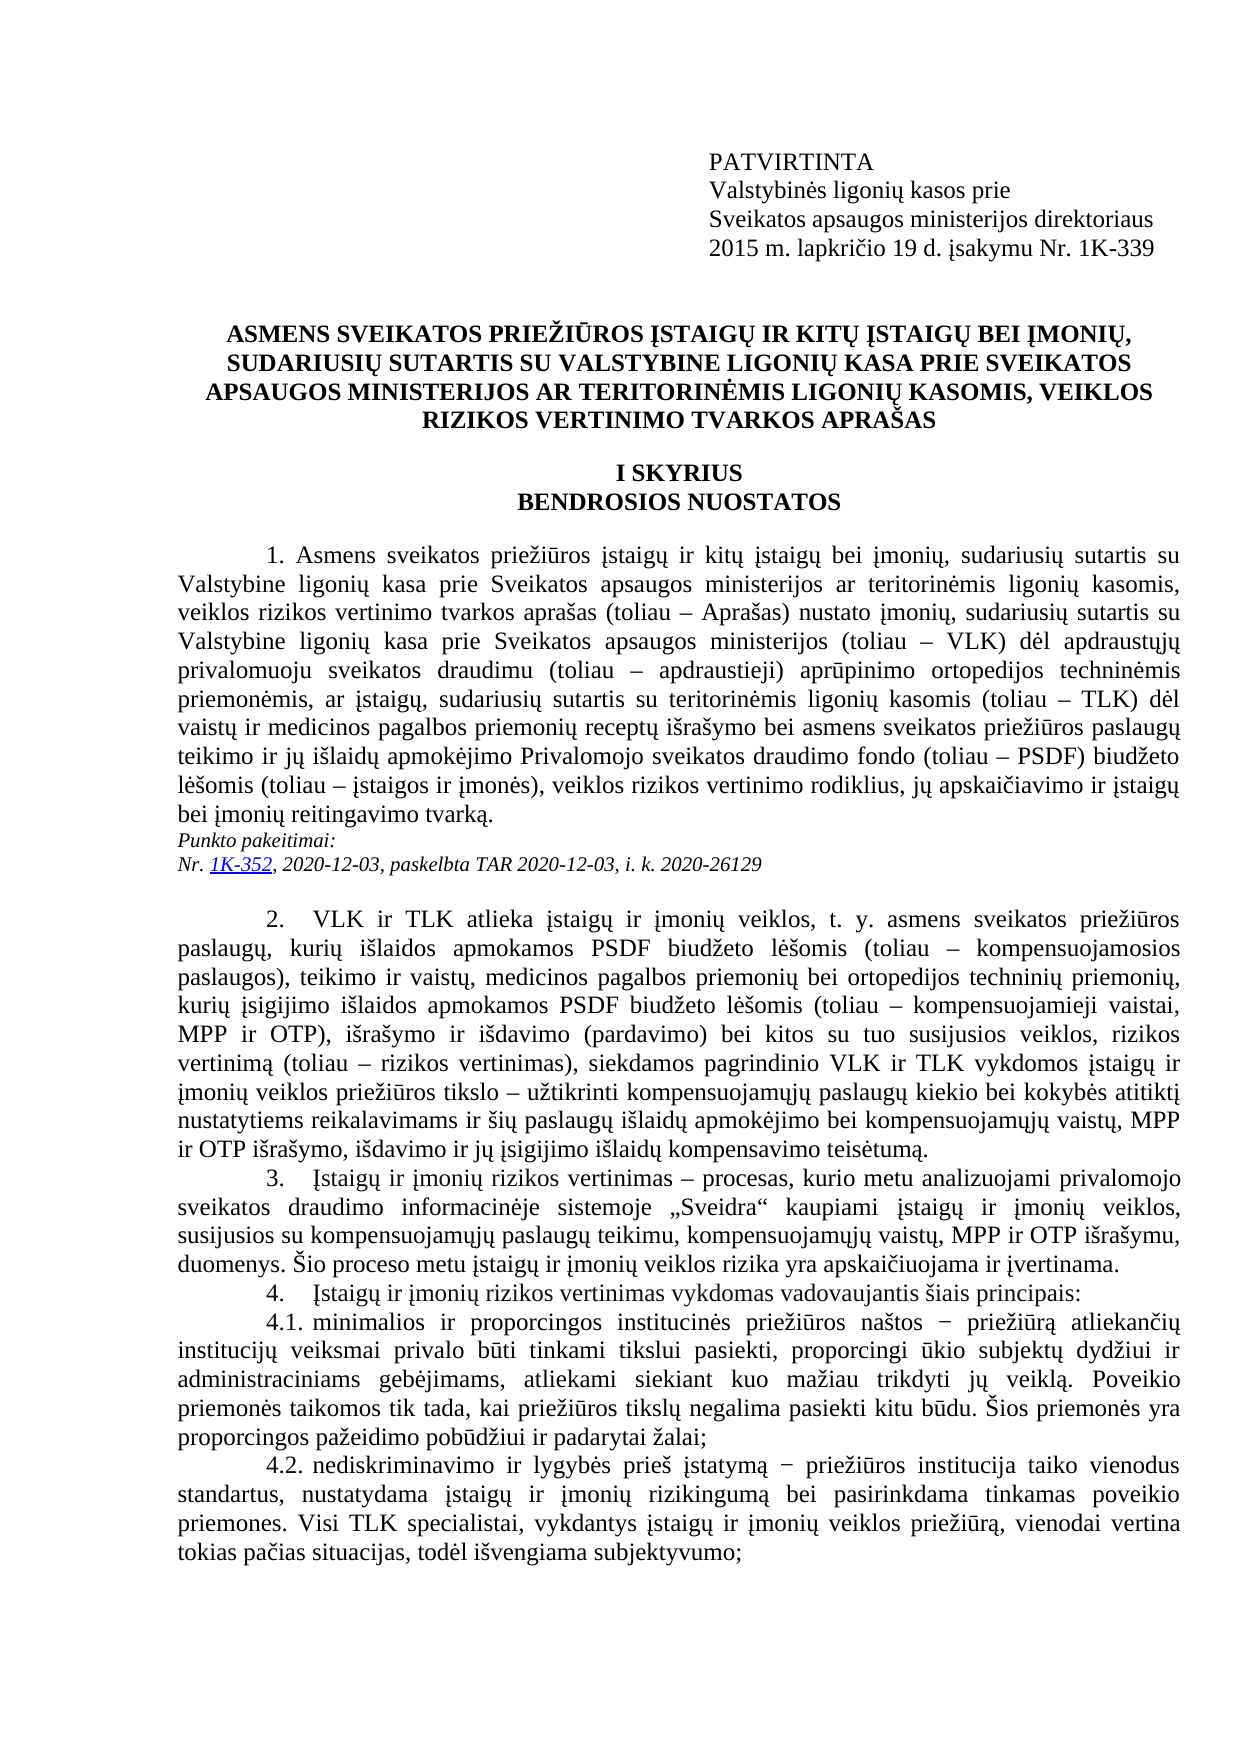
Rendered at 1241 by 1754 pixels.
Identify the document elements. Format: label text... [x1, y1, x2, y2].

text BENDROSIOS NUOSTATOS [177, 487, 1181, 516]
text Valstybinės ligonių kasos prie [709, 176, 1181, 204]
text 3. Įstaigų ir įmonių rizikos vertinimas – procesas, kurio metu analizuojami privalomojo sveikatos draudimo informacinėje sistemoje „Sveidra“ kaupiami įstaigų ir įmonių veiklos, susijusios su kompensuojamųjų paslaugų teikimu, kompensuojamųjų vaistų, MPP ir OTP išrašymu, duomenys. Šio proceso metu įstaigų ir įmonių veiklos rizika yra apskaičiuojama ir įvertinama. [177, 1163, 1181, 1278]
text 4. Įstaigų ir įmonių rizikos vertinimas vykdomas vadovaujantis šiais principais: [177, 1278, 1181, 1307]
text Sveikatos apsaugos ministerijos direktoriaus [709, 204, 1181, 233]
text I SKYRIUS [177, 458, 1181, 487]
text ASMENS SVEIKATOS PRIEŽIŪROS ĮSTAIGŲ IR KITŲ ĮSTAIGŲ BEI ĮMONIŲ, SUDARIUSIŲ SUTARTIS SU VALSTYBINE LIGONIŲ KASA PRIE SVEIKATOS APSAUGOS MINISTERIJOS AR TERITORINĖMIS LIGONIŲ KASOMIS, VEIKLOS RIZIKOS VERTINIMO TVARKOS APRAŠAS [177, 319, 1181, 434]
text 1. Asmens sveikatos priežiūros įstaigų ir kitų įstaigų bei įmonių, sudariusių sutartis su Valstybine ligonių kasa prie Sveikatos apsaugos ministerijos ar teritorinėmis ligonių kasomis, veiklos rizikos vertinimo tvarkos aprašas (toliau – Aprašas) nustato įmonių, sudariusių sutartis su Valstybine ligonių kasa prie Sveikatos apsaugos ministerijos (toliau – VLK) dėl apdraustųjų privalomuoju sveikatos draudimu (toliau – apdraustieji) aprūpinimo ortopedijos techninėmis priemonėmis, ar įstaigų, sudariusių sutartis su teritorinėmis ligonių kasomis (toliau – TLK) dėl vaistų ir medicinos pagalbos priemonių receptų išrašymo bei asmens sveikatos priežiūros paslaugų teikimo ir jų išlaidų apmokėjimo Privalomojo sveikatos draudimo fondo (toliau – PSDF) biudžeto lėšomis (toliau – įstaigos ir įmonės), veiklos rizikos vertinimo rodiklius, jų apskaičiavimo ir įstaigų bei įmonių reitingavimo tvarką. [177, 540, 1181, 827]
text PATVIRTINTA [177, 147, 1181, 176]
text Nr. 1K-352, 2020-12-03, paskelbta TAR 2020-12-03, i. k. 2020-26129 [177, 852, 1181, 876]
text 2015 m. lapkričio 19 d. įsakymu Nr. 1K-339 [709, 233, 1181, 262]
text 4.1. minimalios ir proporcingos institucinės priežiūros naštos − priežiūrą atliekančių institucijų veiksmai privalo būti tinkami tikslui pasiekti, proporcingi ūkio subjektų dydžiui ir administraciniams gebėjimams, atliekami siekiant kuo mažiau trikdyti jų veiklą. Poveikio priemonės taikomos tik tada, kai priežiūros tikslų negalima pasiekti kitu būdu. Šios priemonės yra proporcingos pažeidimo pobūdžiui ir padarytai žalai; [177, 1307, 1181, 1451]
text 2. VLK ir TLK atlieka įstaigų ir įmonių veiklos, t. y. asmens sveikatos priežiūros paslaugų, kurių išlaidos apmokamos PSDF biudžeto lėšomis (toliau – kompensuojamosios paslaugos), teikimo ir vaistų, medicinos pagalbos priemonių bei ortopedijos techninių priemonių, kurių įsigijimo išlaidos apmokamos PSDF biudžeto lėšomis (toliau – kompensuojamieji vaistai, MPP ir OTP), išrašymo ir išdavimo (pardavimo) bei kitos su tuo susijusios veiklos, rizikos vertinimą (toliau – rizikos vertinimas), siekdamos pagrindinio VLK ir TLK vykdomos įstaigų ir įmonių veiklos priežiūros tikslo – užtikrinti kompensuojamųjų paslaugų kiekio bei kokybės atitiktį nustatytiems reikalavimams ir šių paslaugų išlaidų apmokėjimo bei kompensuojamųjų vaistų, MPP ir OTP išrašymo, išdavimo ir jų įsigijimo išlaidų kompensavimo teisėtumą. [177, 904, 1181, 1163]
text 4.2. nediskriminavimo ir lygybės prieš įstatymą − priežiūros institucija taiko vienodus standartus, nustatydama įstaigų ir įmonių rizikingumą bei pasirinkdama tinkamas poveikio priemones. Visi TLK specialistai, vykdantys įstaigų ir įmonių veiklos priežiūrą, vienodai vertina tokias pačias situacijas, todėl išvengiama subjektyvumo; [177, 1451, 1181, 1566]
text Punkto pakeitimai: [177, 827, 1181, 852]
